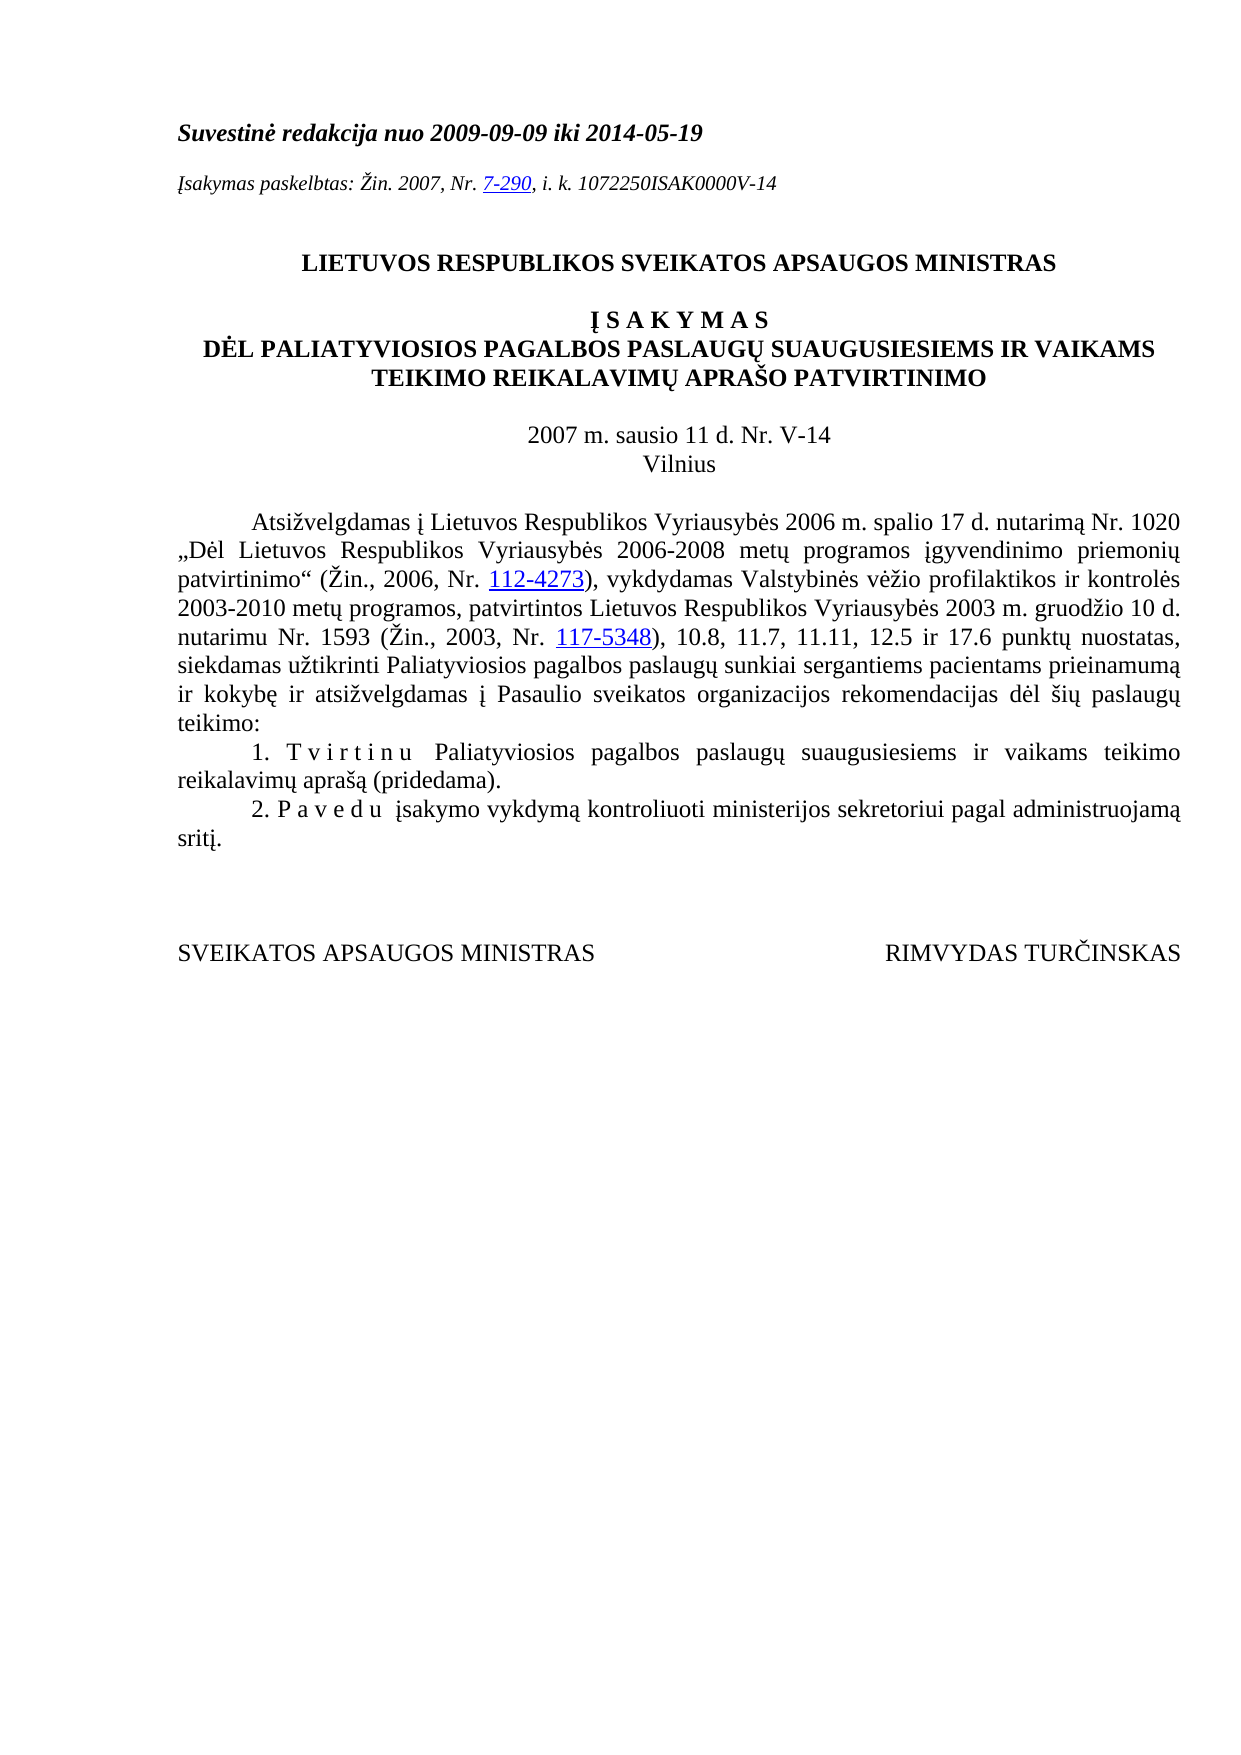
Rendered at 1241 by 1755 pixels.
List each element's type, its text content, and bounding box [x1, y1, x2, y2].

text Suvestinė redakcija nuo 2009-09-09 iki 2014-05-19 [177, 118, 1181, 147]
text Atsižvelgdamas į Lietuvos Respublikos Vyriausybės 2006 m. spalio 17 d. nutarimą Nr. 1020 „Dėl Lietuvos Respublikos Vyriausybės 2006-2008 metų programos įgyvendinimo priemonių patvirtinimo“ (Žin., 2006, Nr. 112-4273), vykdydamas Valstybinės vėžio profilaktikos ir kontrolės 2003-2010 metų programos, patvirtintos Lietuvos Respublikos Vyriausybės 2003 m. gruodžio 10 d. nutarimu Nr. 1593 (Žin., 2003, Nr. 117-5348), 10.8, 11.7, 11.11, 12.5 ir 17.6 punktų nuostatas, siekdamas užtikrinti Paliatyviosios pagalbos paslaugų sunkiai sergantiems pacientams prieinamumą ir kokybę ir atsižvelgdamas į Pasaulio sveikatos organizacijos rekomendacijas dėl šių paslaugų teikimo: [177, 507, 1181, 737]
text Vilnius [177, 449, 1181, 478]
text Į S A K Y M A S [177, 305, 1181, 334]
text LIETUVOS RESPUBLIKOS SVEIKATOS APSAUGOS MINISTRAS [177, 248, 1181, 277]
text 2. Pavedu įsakymo vykdymą kontroliuoti ministerijos sekretoriui pagal administruojamą sritį. [177, 794, 1181, 852]
text SVEIKATOS APSAUGOS MINISTRAS RIMVYDAS TURČINSKAS [177, 938, 1181, 967]
text 2007 m. sausio 11 d. Nr. V-14 [177, 420, 1181, 449]
text 1. Tvirtinu Paliatyviosios pagalbos paslaugų suaugusiesiems ir vaikams teikimo reikalavimų aprašą (pridedama). [177, 737, 1181, 794]
text Įsakymas paskelbtas: Žin. 2007, Nr. 7-290, i. k. 1072250ISAK0000V-14 [177, 171, 1181, 195]
text DĖL PALIATYVIOSIOS PAGALBOS PASLAUGŲ SUAUGUSIESIEMS IR VAIKAMS TEIKIMO REIKALAVIMŲ APRAŠO PATVIRTINIMO [177, 334, 1181, 392]
